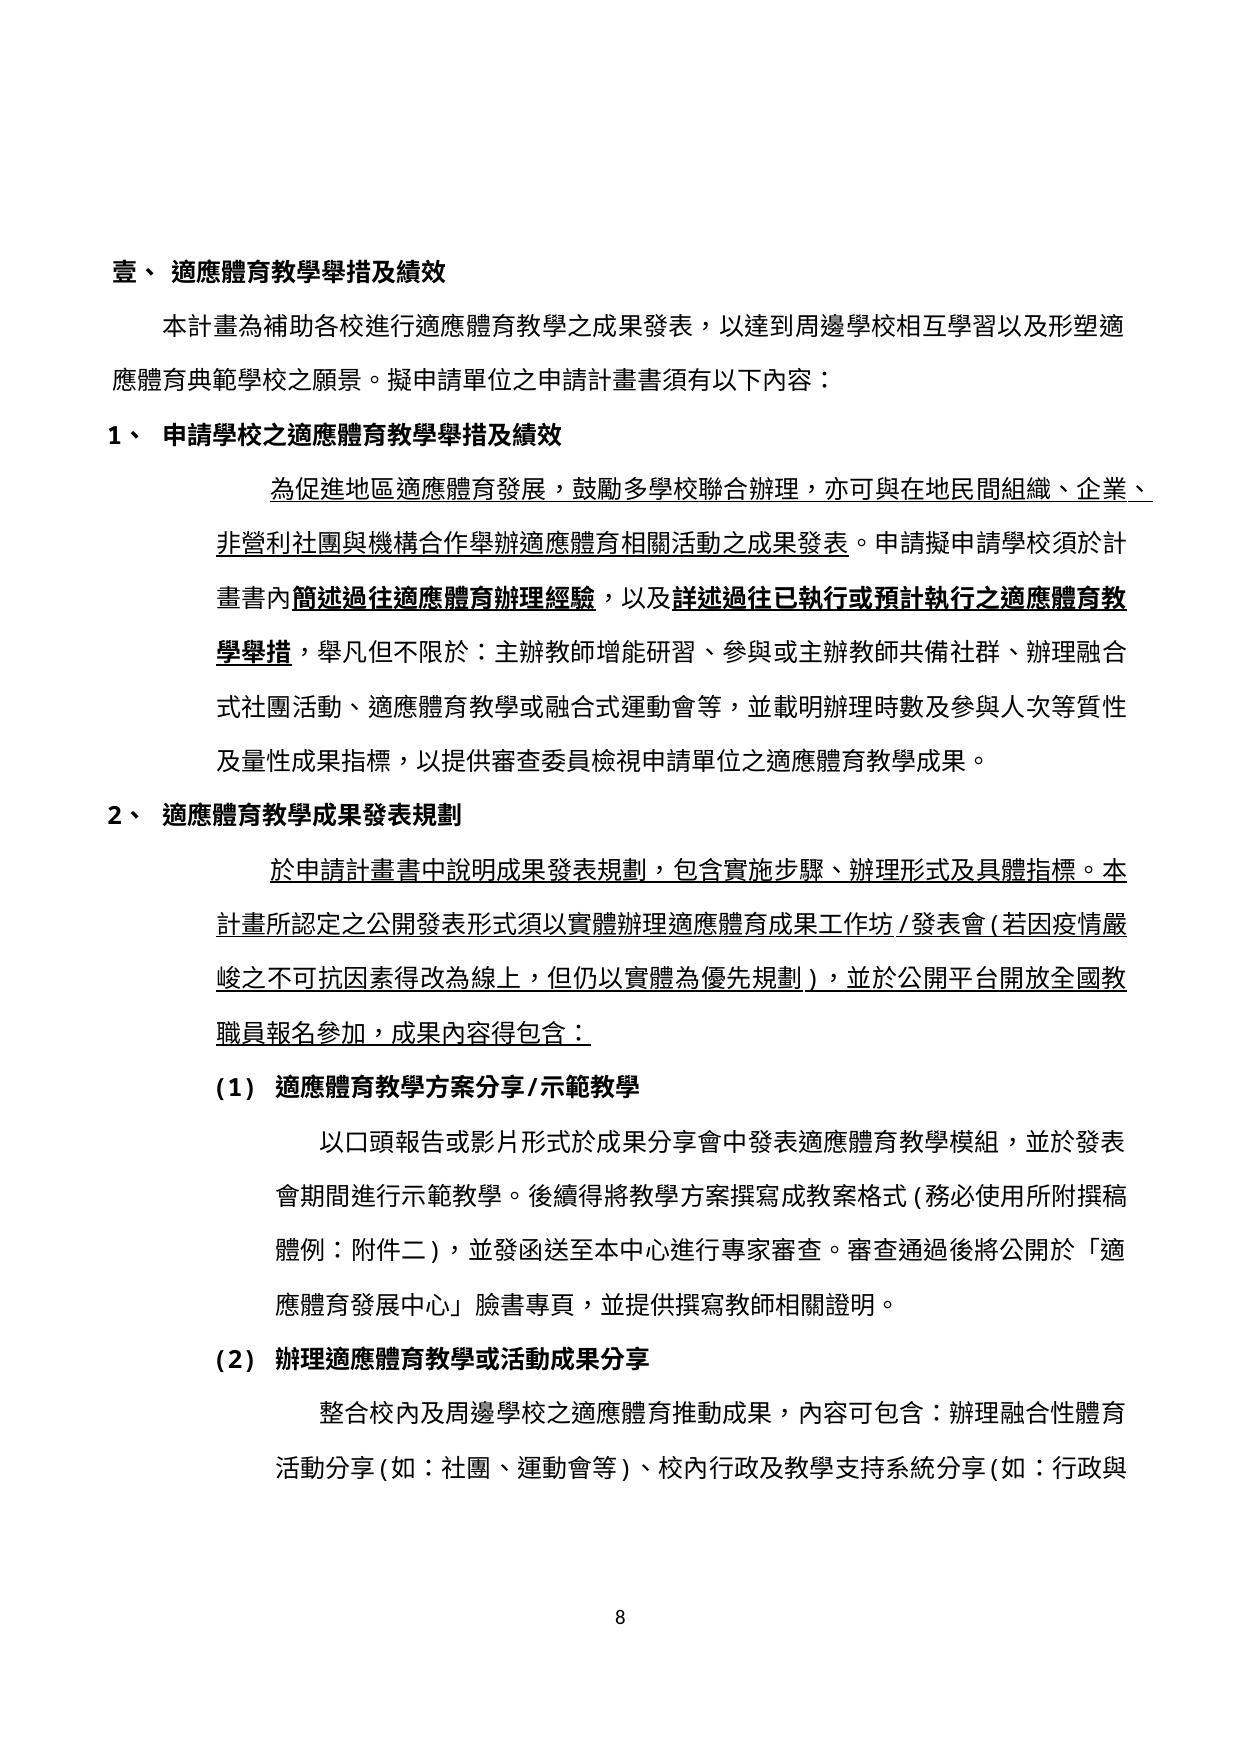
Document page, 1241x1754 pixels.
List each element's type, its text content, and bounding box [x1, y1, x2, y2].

text 本計畫為補助各校進行適應體育教學之成果發表，以達到周邊學校相互學習以及形塑適應體育典範學校之願景。擬申請單位之申請計畫書須有以下內容： [112, 306, 1128, 397]
text 整合校內及周邊學校之適應體育推動成果，內容可包含：辦理融合性體育活動分享(如：社團、運動會等)、校內行政及教學支持系統分享(如：行政與 [275, 1394, 1128, 1484]
text 為促進地區適應體育發展，鼓勵多學校聯合辦理，亦可與在地民間組織、企業、非營利社團與機構合作舉辦適應體育相關活動之成果發表。申請擬申請學校須於計畫書內簡述過往適應體育辦理經驗，以及詳述過往已執行或預計執行之適應體育教學舉措，舉凡但不限於：主辦教師增能研習、參與或主辦教師共備社群、辦理融合式社團活動、適應體育教學或融合式運動會等，並載明辦理時數及參與人次等質性及量性成果指標，以提供審查委員檢視申請單位之適應體育教學成果。 [216, 469, 1128, 778]
text 以口頭報告或影片形式於成果分享會中發表適應體育教學模組，並於發表會期間進行示範教學。後續得將教學方案撰寫成教案格式(務必使用所附撰稿體例：附件二)，並發函送至本中心進行專家審查。審查通過後將公開於「適應體育發展中心」臉書專頁，並提供撰寫教師相關證明。 [275, 1122, 1128, 1321]
list 適應體育教學方案分享/示範教學 [212, 1068, 1128, 1104]
list 適應體育教學成果發表規劃 [107, 796, 1128, 832]
list 辦理適應體育教學或活動成果分享 [212, 1339, 1128, 1376]
list 申請學校之適應體育教學舉措及績效 [107, 415, 1128, 451]
list 適應體育教學舉措及績效 [112, 252, 1128, 288]
text 於申請計畫書中說明成果發表規劃，包含實施步驟、辦理形式及具體指標。本計畫所認定之公開發表形式須以實體辦理適應體育成果工作坊/發表會(若因疫情嚴峻之不可抗因素得改為線上，但仍以實體為優先規劃)，並於公開平台開放全國教職員報名參加，成果內容得包含： [216, 850, 1128, 1049]
